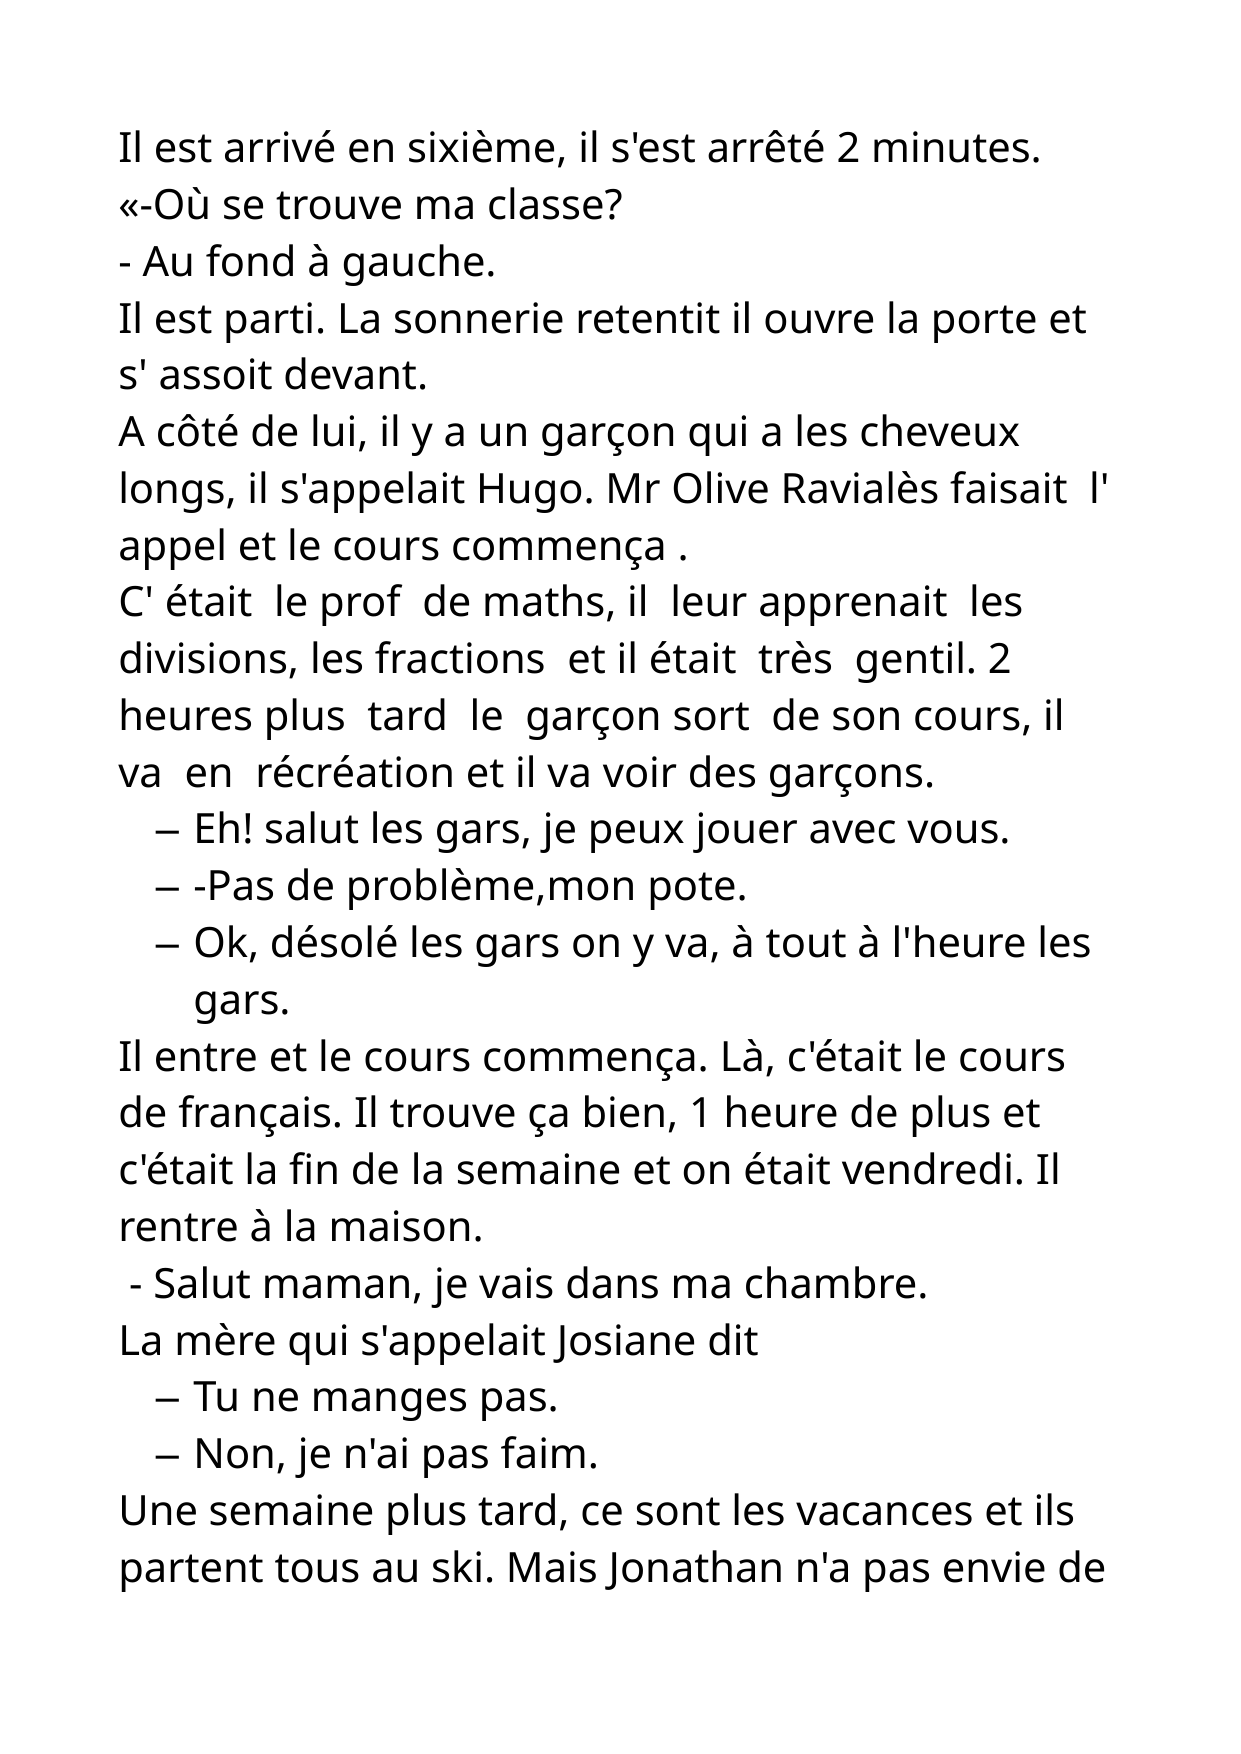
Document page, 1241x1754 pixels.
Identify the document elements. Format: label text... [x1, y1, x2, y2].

list Eh! salut les gars, je peux jouer avec vous. [156, 799, 1122, 856]
text Une semaine plus tard, ce sont les vacances et ils partent tous au ski. Mais Jonathan n'a pas envie de [118, 1481, 1122, 1594]
list Tu ne manges pas. [156, 1367, 1122, 1424]
text «-Où se trouve ma classe? [118, 175, 1122, 232]
text - Au fond à gauche. [118, 232, 1122, 288]
text Il entre et le cours commença. Là, c'était le cours de français. Il trouve ça bien, 1 heure de plus et c'était la fin de la semaine et on était vendredi. Il rentre à la maison. [118, 1026, 1122, 1253]
text C' était le prof de maths, il leur apprenait les divisions, les fractions et il était très gentil. 2 heures plus tard le garçon sort de son cours, il va en récréation et il va voir des garçons. [118, 572, 1122, 799]
list -Pas de problème,mon pote. [156, 856, 1122, 913]
text La mère qui s'appelait Josiane dit [118, 1310, 1122, 1367]
list Non, je n'ai pas faim. [156, 1424, 1122, 1481]
text Il est arrivé en sixième, il s'est arrêté 2 minutes. [118, 118, 1122, 175]
text Il est parti. La sonnerie retentit il ouvre la porte et s' assoit devant. [118, 288, 1122, 402]
text A côté de lui, il y a un garçon qui a les cheveux longs, il s'appelait Hugo. Mr Olive Ravialès faisait l' appel et le cours commença . [118, 402, 1122, 572]
list Ok, désolé les gars on y va, à tout à l'heure les gars. [156, 913, 1122, 1026]
text - Salut maman, je vais dans ma chambre. [118, 1253, 1122, 1310]
